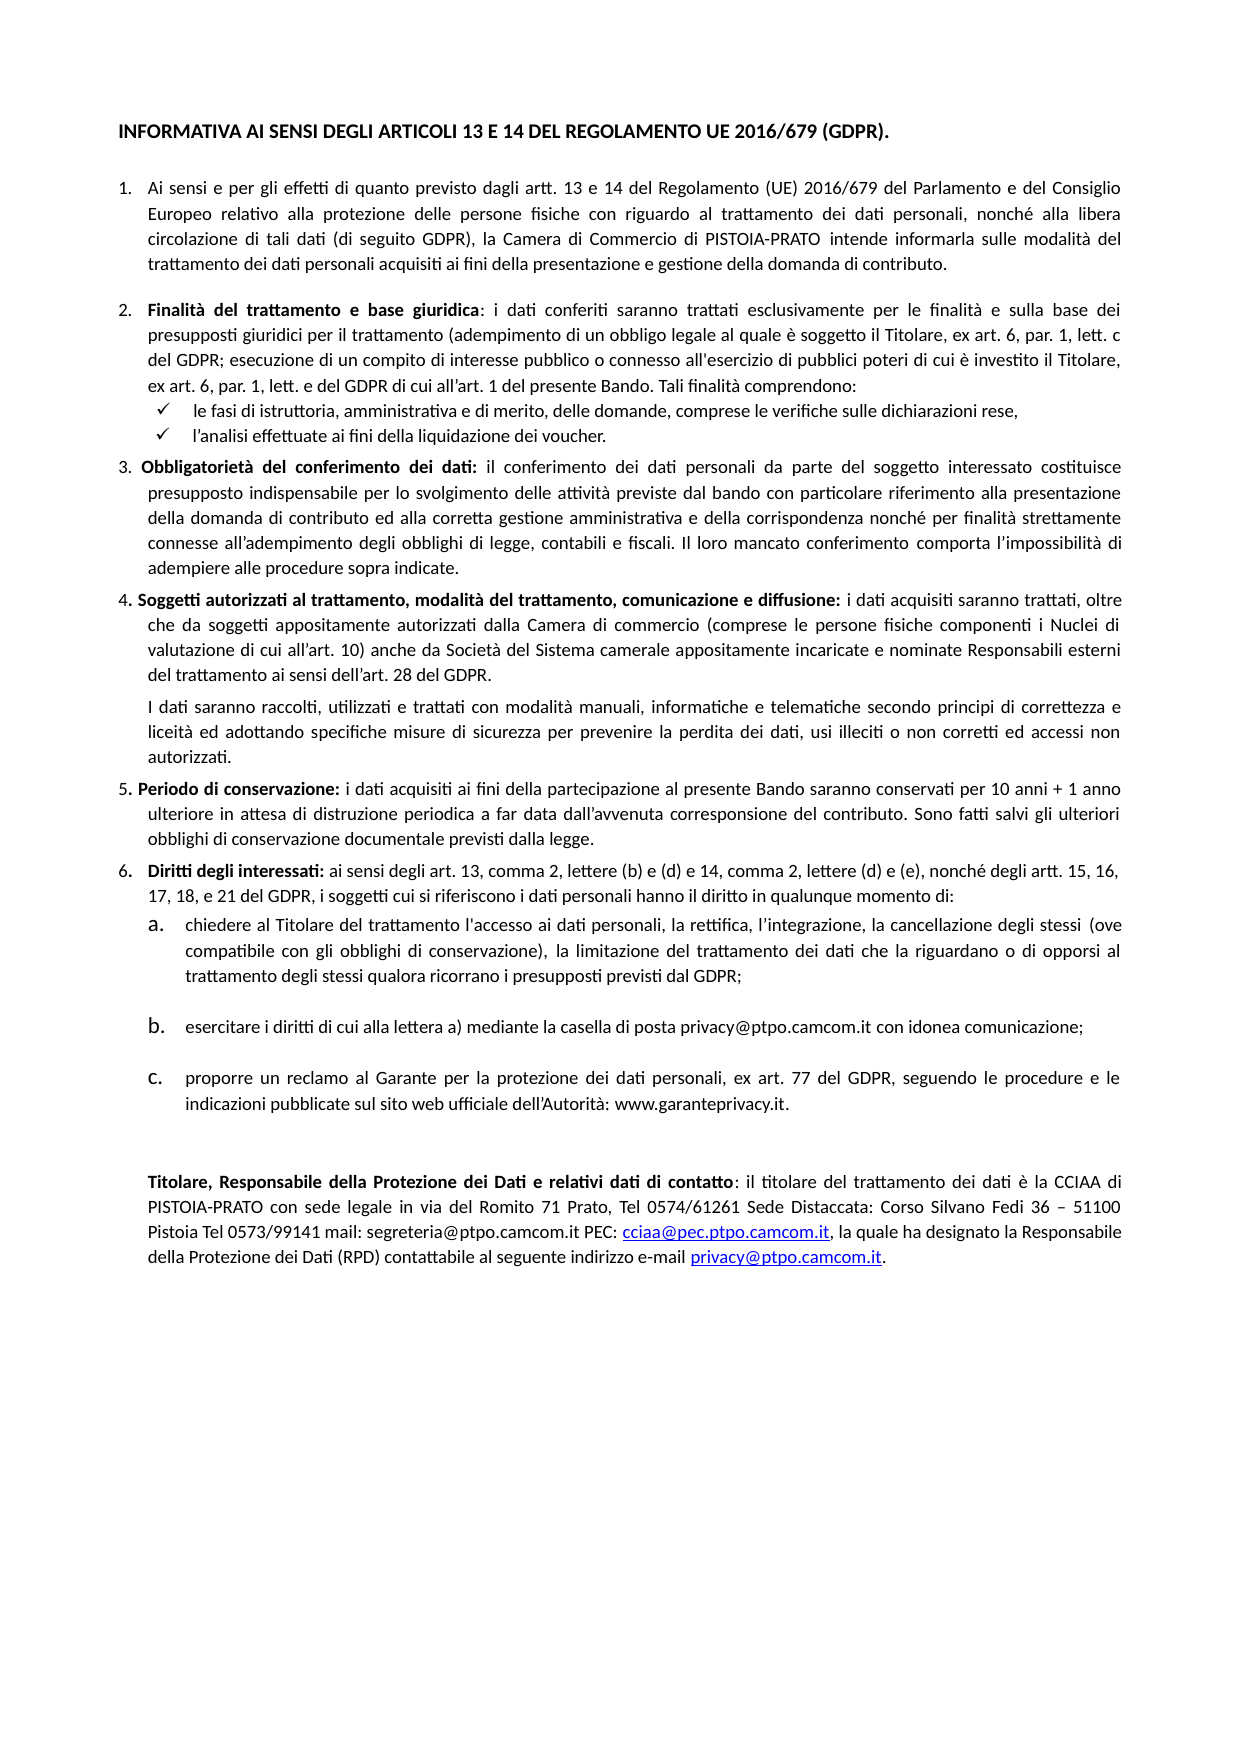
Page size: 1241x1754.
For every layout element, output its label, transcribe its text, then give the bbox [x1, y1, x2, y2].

list le fasi di istruttoria, amministrativa e di merito, delle domande, comprese le verifiche sulle dichiarazioni rese, [156, 399, 1122, 422]
list proporre un reclamo al Garante per la protezione dei dati personali, ex art. 77 del GDPR, seguendo le procedure e le indicazioni pubblicate sul sito web ufficiale dell’Autorità: www.garanteprivacy.it. [148, 1062, 1122, 1116]
list esercitare i diritti di cui alla lettera a) mediante la casella di posta privacy@ptpo.camcom.it con idonea comunicazione; [148, 1011, 1122, 1039]
text 5. Periodo di conservazione: i dati acquisiti ai fini della partecipazione al presente Bando saranno conservati per 10 anni + 1 anno ulteriore in attesa di distruzione periodica a far data dall’avvenuta corresponsione del contributo. Sono fatti salvi gli ulteriori obblighi di conservazione documentale previsti dalla legge. [118, 777, 1122, 850]
text INFORMATIVA AI SENSI DEGLI ARTICOLI 13 E 14 DEL REGOLAMENTO UE 2016/679 (GDPR). [118, 118, 1122, 143]
list l’analisi effettuate ai fini della liquidazione dei voucher. [155, 424, 1122, 447]
text I dati saranno raccolti, utilizzati e trattati con modalità manuali, informatiche e telematiche secondo principi di correttezza e liceità ed adottando specifiche misure di sicurezza per prevenire la perdita dei dati, usi illeciti o non corretti ed accessi non autorizzati. [148, 695, 1122, 768]
text 1. Ai sensi e per gli effetti di quanto previsto dagli artt. 13 e 14 del Regolamento (UE) 2016/679 del Parlamento e del Consiglio Europeo relativo alla protezione delle persone fisiche con riguardo al trattamento dei dati personali, nonché alla libera circolazione di tali dati (di seguito GDPR), la Camera di Commercio di PISTOIA-PRATO intende informarla sulle modalità del trattamento dei dati personali acquisiti ai fini della presentazione e gestione della domanda di contributo. [118, 176, 1122, 275]
text 6. Diritti degli interessati: ai sensi degli art. 13, comma 2, lettere (b) e (d) e 14, comma 2, lettere (d) e (e), nonché degli artt. 15, 16, 17, 18, e 21 del GDPR, i soggetti cui si riferiscono i dati personali hanno il diritto in qualunque momento di: [118, 859, 1122, 907]
text Titolare, Responsabile della Protezione dei Dati e relativi dati di contatto: il titolare del trattamento dei dati è la CCIAA di PISTOIA-PRATO con sede legale in via del Romito 71 Prato, Tel 0574/61261 Sede Distaccata: Corso Silvano Fedi 36 – 51100 Pistoia Tel 0573/99141 mail: segreteria@ptpo.camcom.it PEC: cciaa@pec.ptpo.camcom.it, la quale ha designato la Responsabile della Protezione dei Dati (RPD) contattabile al seguente indirizzo e-mail privacy@ptpo.camcom.it. [148, 1170, 1122, 1269]
text 4. Soggetti autorizzati al trattamento, modalità del trattamento, comunicazione e diffusione: i dati acquisiti saranno trattati, oltre che da soggetti appositamente autorizzati dalla Camera di commercio (comprese le persone fisiche componenti i Nuclei di valutazione di cui all’art. 10) anche da Società del Sistema camerale appositamente incaricate e nominate Responsabili esterni del trattamento ai sensi dell’art. 28 del GDPR. [118, 588, 1122, 686]
list chiedere al Titolare del trattamento l'accesso ai dati personali, la rettifica, l’integrazione, la cancellazione degli stessi (ove compatibile con gli obblighi di conservazione), la limitazione del trattamento dei dati che la riguardano o di opporsi al trattamento degli stessi qualora ricorrano i presupposti previsti dal GDPR; [148, 909, 1122, 988]
text 2. Finalità del trattamento e base giuridica: i dati conferiti saranno trattati esclusivamente per le finalità e sulla base dei presupposti giuridici per il trattamento (adempimento di un obbligo legale al quale è soggetto il Titolare, ex art. 6, par. 1, lett. c del GDPR; esecuzione di un compito di interesse pubblico o connesso all'esercizio di pubblici poteri di cui è investito il Titolare, ex art. 6, par. 1, lett. e del GDPR di cui all’art. 1 del presente Bando. Tali finalità comprendono: [118, 298, 1122, 397]
text 3. Obbligatorietà del conferimento dei dati: il conferimento dei dati personali da parte del soggetto interessato costituisce presupposto indispensabile per lo svolgimento delle attività previste dal bando con particolare riferimento alla presentazione della domanda di contributo ed alla corretta gestione amministrativa e della corrispondenza nonché per finalità strettamente connesse all’adempimento degli obblighi di legge, contabili e fiscali. Il loro mancato conferimento comporta l’impossibilità di adempiere alle procedure sopra indicate. [118, 456, 1122, 579]
